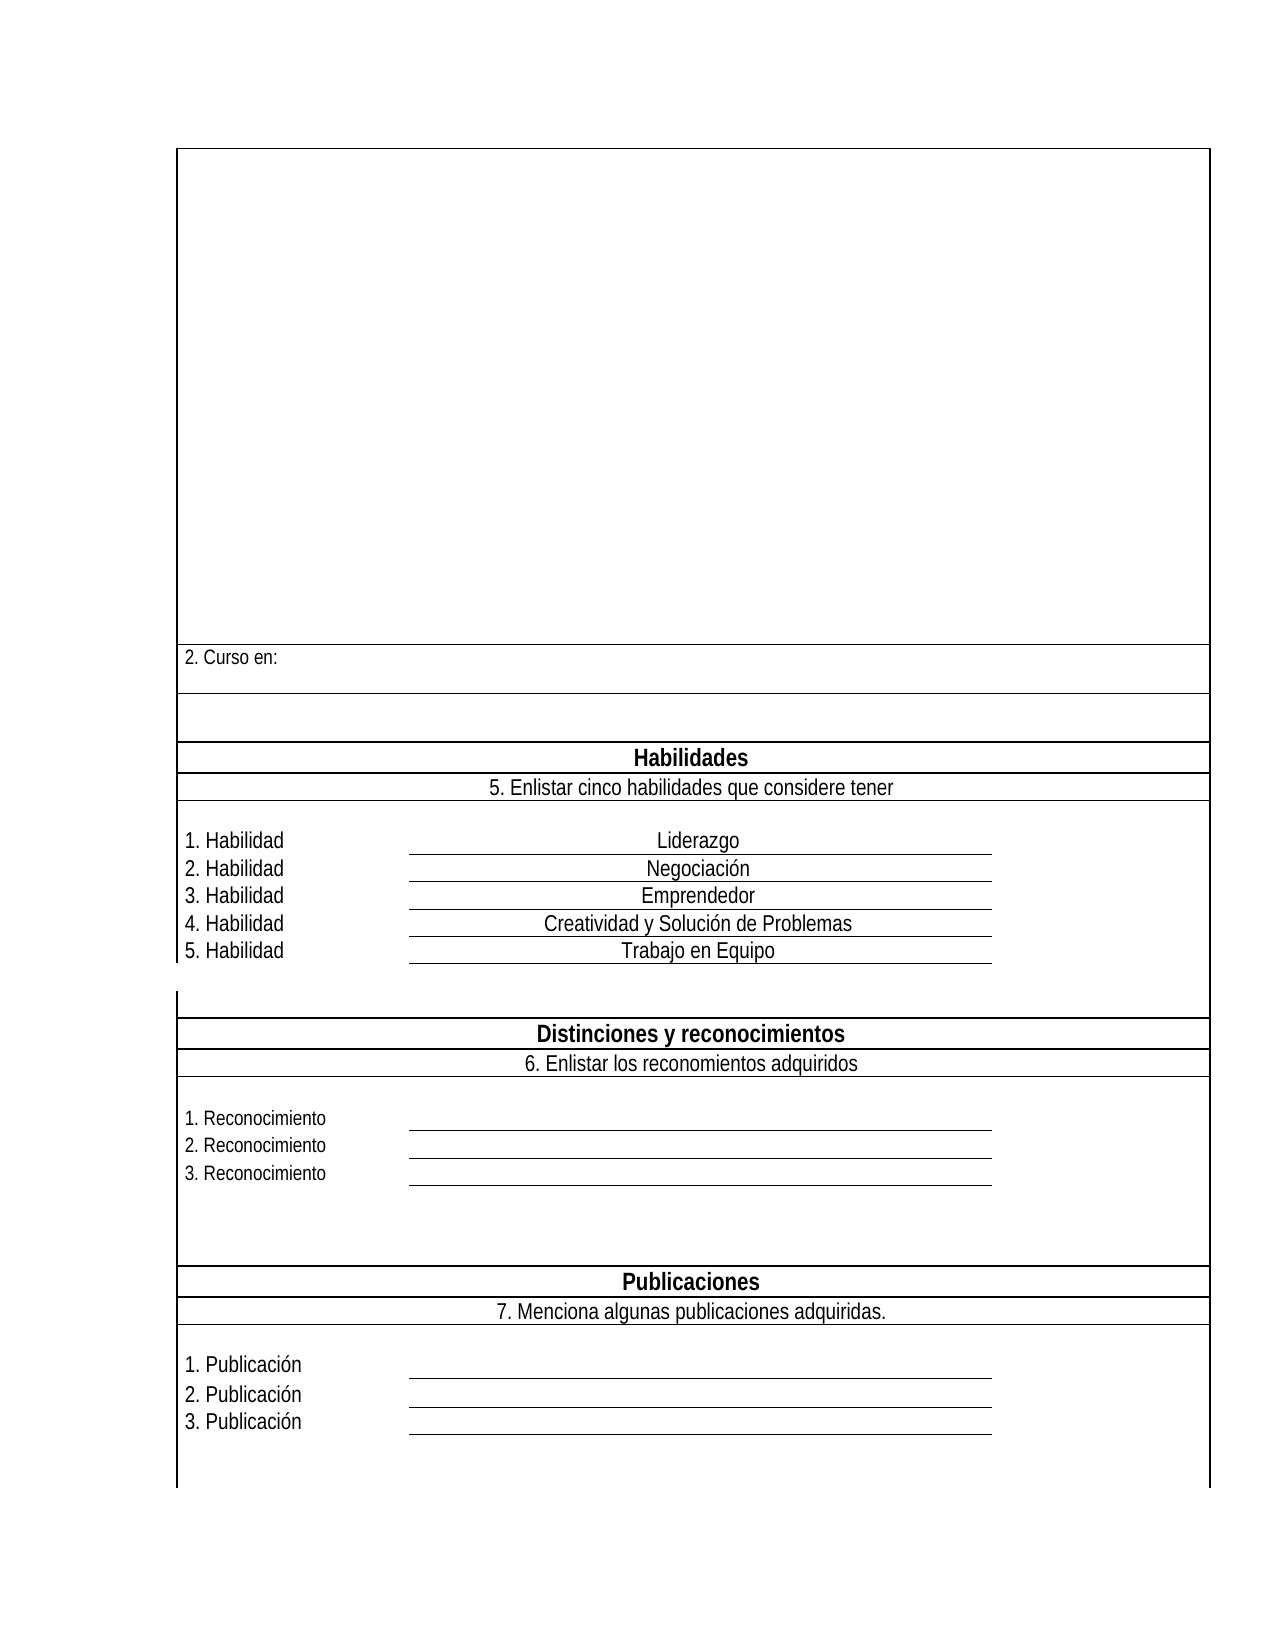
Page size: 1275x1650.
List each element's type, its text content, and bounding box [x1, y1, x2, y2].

table_cell [992, 1462, 1209, 1488]
table_cell Distinciones y reconocimientos [178, 1019, 1209, 1048]
table_cell [813, 1462, 892, 1488]
table_cell [992, 1434, 1209, 1462]
table_cell [677, 1186, 813, 1212]
table_cell Emprendedor [409, 882, 992, 908]
table_cell [178, 1239, 409, 1265]
table_cell [813, 991, 892, 1017]
table_cell [409, 1186, 559, 1212]
table_cell 1. Reconocimiento [178, 1104, 409, 1130]
table_cell [892, 991, 992, 1017]
table_cell [409, 1239, 559, 1265]
table_cell [892, 645, 992, 693]
table_cell [409, 991, 559, 1017]
table_cell [992, 963, 1209, 991]
table_cell [409, 645, 559, 693]
table_cell [892, 1212, 992, 1238]
table_cell [992, 1239, 1209, 1265]
table_cell 4. Habilidad [178, 909, 409, 936]
table_cell [177, 963, 409, 991]
table_cell [559, 991, 677, 1017]
table_cell [409, 1159, 992, 1185]
table_cell [813, 1212, 892, 1238]
table_cell [892, 801, 992, 827]
table_cell [677, 1212, 813, 1238]
table_cell [992, 1185, 1209, 1212]
table_cell [677, 964, 813, 991]
table_cell Publicaciones [178, 1267, 1209, 1296]
table_cell [813, 1186, 892, 1212]
table_cell [992, 828, 1209, 854]
table_cell [892, 1325, 992, 1351]
table_cell [559, 1462, 677, 1488]
table_cell [677, 645, 813, 693]
table_cell 2. Curso en: [178, 645, 409, 693]
table_cell [677, 1077, 813, 1104]
table_cell [178, 1077, 409, 1104]
table_cell [409, 1379, 992, 1407]
table_cell [178, 1185, 409, 1212]
table_cell 5. Habilidad [178, 936, 409, 963]
table_cell 2. Publicación [178, 1378, 409, 1407]
table_cell [992, 645, 1209, 693]
table_cell [178, 1212, 409, 1238]
table_cell [892, 1239, 992, 1265]
table_cell [178, 694, 1209, 741]
table_cell 5. Enlistar cinco habilidades que considere tener [178, 774, 1209, 800]
table_cell [178, 1462, 409, 1488]
table_cell [409, 1462, 559, 1488]
table_cell [178, 1434, 409, 1462]
table_cell 2. Habilidad [178, 854, 409, 881]
table_cell [892, 1462, 992, 1488]
table_cell [992, 801, 1209, 827]
table_cell [559, 645, 677, 693]
table_cell [892, 964, 992, 991]
table_cell [892, 1435, 992, 1462]
table_cell [992, 1130, 1209, 1157]
table_cell [992, 881, 1209, 908]
table_cell [409, 1131, 992, 1157]
table_cell [677, 1239, 813, 1265]
table_cell [813, 964, 892, 991]
table_cell [559, 1212, 677, 1238]
table_cell 3. Publicación [178, 1407, 409, 1434]
table_cell [992, 1407, 1209, 1434]
table_cell [409, 1435, 559, 1462]
table_cell [559, 1186, 677, 1212]
table_cell [677, 1462, 813, 1488]
table_cell [813, 1325, 892, 1351]
table_cell 3. Reconocimiento [178, 1158, 409, 1185]
table_cell [813, 645, 892, 693]
table_cell [992, 936, 1209, 963]
table_cell [813, 1239, 892, 1265]
table_cell Negociación [409, 855, 992, 881]
table_cell 1. Publicación [178, 1351, 409, 1378]
table_cell [409, 1351, 992, 1378]
table_cell Liderazgo [409, 828, 992, 854]
table_cell [178, 991, 409, 1017]
table_cell [677, 1435, 813, 1462]
table_cell [409, 1325, 559, 1351]
table_cell [178, 801, 409, 827]
table_cell [992, 1104, 1209, 1130]
table_cell 6. Enlistar los reconomientos adquiridos [178, 1050, 1209, 1076]
table_cell [992, 1351, 1209, 1378]
table_cell [409, 1077, 559, 1104]
table_cell [992, 1325, 1209, 1351]
table_cell 3. Habilidad [178, 881, 409, 908]
table_cell [559, 1239, 677, 1265]
table_cell Creatividad y Solución de Problemas [409, 910, 992, 936]
table_cell [178, 1325, 409, 1351]
table_cell [813, 801, 892, 827]
table_cell [559, 1077, 677, 1104]
table_cell [992, 1158, 1209, 1185]
table_cell 2. Reconocimiento [178, 1130, 409, 1157]
table_cell [409, 801, 559, 827]
table_cell [559, 1435, 677, 1462]
table_cell [992, 1378, 1209, 1407]
table_cell [409, 1408, 992, 1434]
table_cell [559, 1325, 677, 1351]
table_cell 7. Menciona algunas publicaciones adquiridas. [178, 1298, 1209, 1324]
table_cell Trabajo en Equipo [409, 937, 992, 963]
table_cell [892, 1186, 992, 1212]
table_cell [677, 1325, 813, 1351]
table_cell [813, 1435, 892, 1462]
table_cell [892, 1077, 992, 1104]
table_cell [813, 1077, 892, 1104]
table_cell [992, 1212, 1209, 1238]
table_cell [677, 801, 813, 827]
table_cell [409, 1212, 559, 1238]
table_cell Curso presencial: “Desarrollo de Habilidades Directivas” 13 al 20 de junio 2017 (20 horas) “Soluciones Dinámicas BTA” Constancia Constancia de Competencias o de Habilidades Laborales Curso presencial: “Prevención y Atención del Hostigamiento Sexual y Acoso Sexual” 15 y 16 de noviembre 2016 (08 horas) “MAS PROYECTOS” Constancia Constancia de Competencias o de Habilidades Laborales Curso presencial: “Ley Federal de Transparencia y Acceso a la Información Pública” 22 de agosto al 02 de septiembre 2016 (20 horas) “Soluciones Dinámicas BTA” Constancia Constancia de Competencias o de Habilidades Laborales Curso presencial: “Ley del IMSS y Ley del Infonavit” 13 al 20 de julio 2016 (20 horas) “Soluciones Dinámicas BTA” Constancia Constancia de Competencias o de Habilidades Laborales Curso a distancia: “El ABC de la igualdad y no discriminación” 04 de julio 2016 (04 horas) “Comisión Nacional para Prevenir y Erradicar la Violencia contra las Mujeres” Constancia Curso presencial: “Prevención de la Violencia Laboral” 13 al 20 de julio 2016 (20 horas) “Soluciones Dinámicas BTA” Constancia Constancia de Competencias o de Habilidades Laborales Curso presencial: “Ley Federal de Responsabilidades Administrativas de los Servidores Públicos” 13 al 24 de junio 2016 (20 horas) “Soluciones Dinámicas BTA” Constancia Constancia de Competencias o de Habilidades Laborales Curso presencial: “Políticas Públicas en Materia de Desarrollo Social” 22 de Septiembre – 24 de Octubre 2013 (20 horas) UNAM CUATITLAN” Constancia Curso presencial: “Ley de Transparencia y Acceso a la Información Pública del Distrito Federal” Octubre 2013 (2 sesiones) El Instituto de Acceso a la Información Pública y Protección de Datos Personales del Distrito Federal” Constancia Curso: Análisis de Leguaje No Verbal en la Entrevista 29 de Septiembre de 2012 – 27 Octubre de 2012) Human Site, (Training & Human Development) Diploma Taller de Cambio de Cultura Laboral 28 de Septiembre al 12 de Octubre de 2009 Constancia Universidad Autónoma Metropolitana, Unidad Xochimilco (CECAD) Profesionalización de Instructores 31 de Mayo, 1 y 2 de Junio de 2006 Diploma Impartido por Logística Laboral, S.C. Desgaste del personal con problemas de drogas y discapacidad. 13, 14, 15, de Diciembre de 2006 Constancia de acreditación. Impartido por la Clínica de Comportamiento y la Sociedad de Neuropsicología Clínica y Laboral S. C. [178, 149, 1209, 644]
table_cell [409, 1104, 992, 1130]
table_cell [992, 854, 1209, 881]
table_cell [992, 909, 1209, 936]
table_cell [559, 801, 677, 827]
table_cell Habilidades [178, 743, 1209, 772]
table_cell [992, 1077, 1209, 1104]
table_cell [992, 991, 1209, 1017]
table_cell 1. Habilidad [178, 828, 409, 854]
table_cell [677, 991, 813, 1017]
table_cell [559, 964, 677, 991]
table_cell [409, 964, 559, 991]
